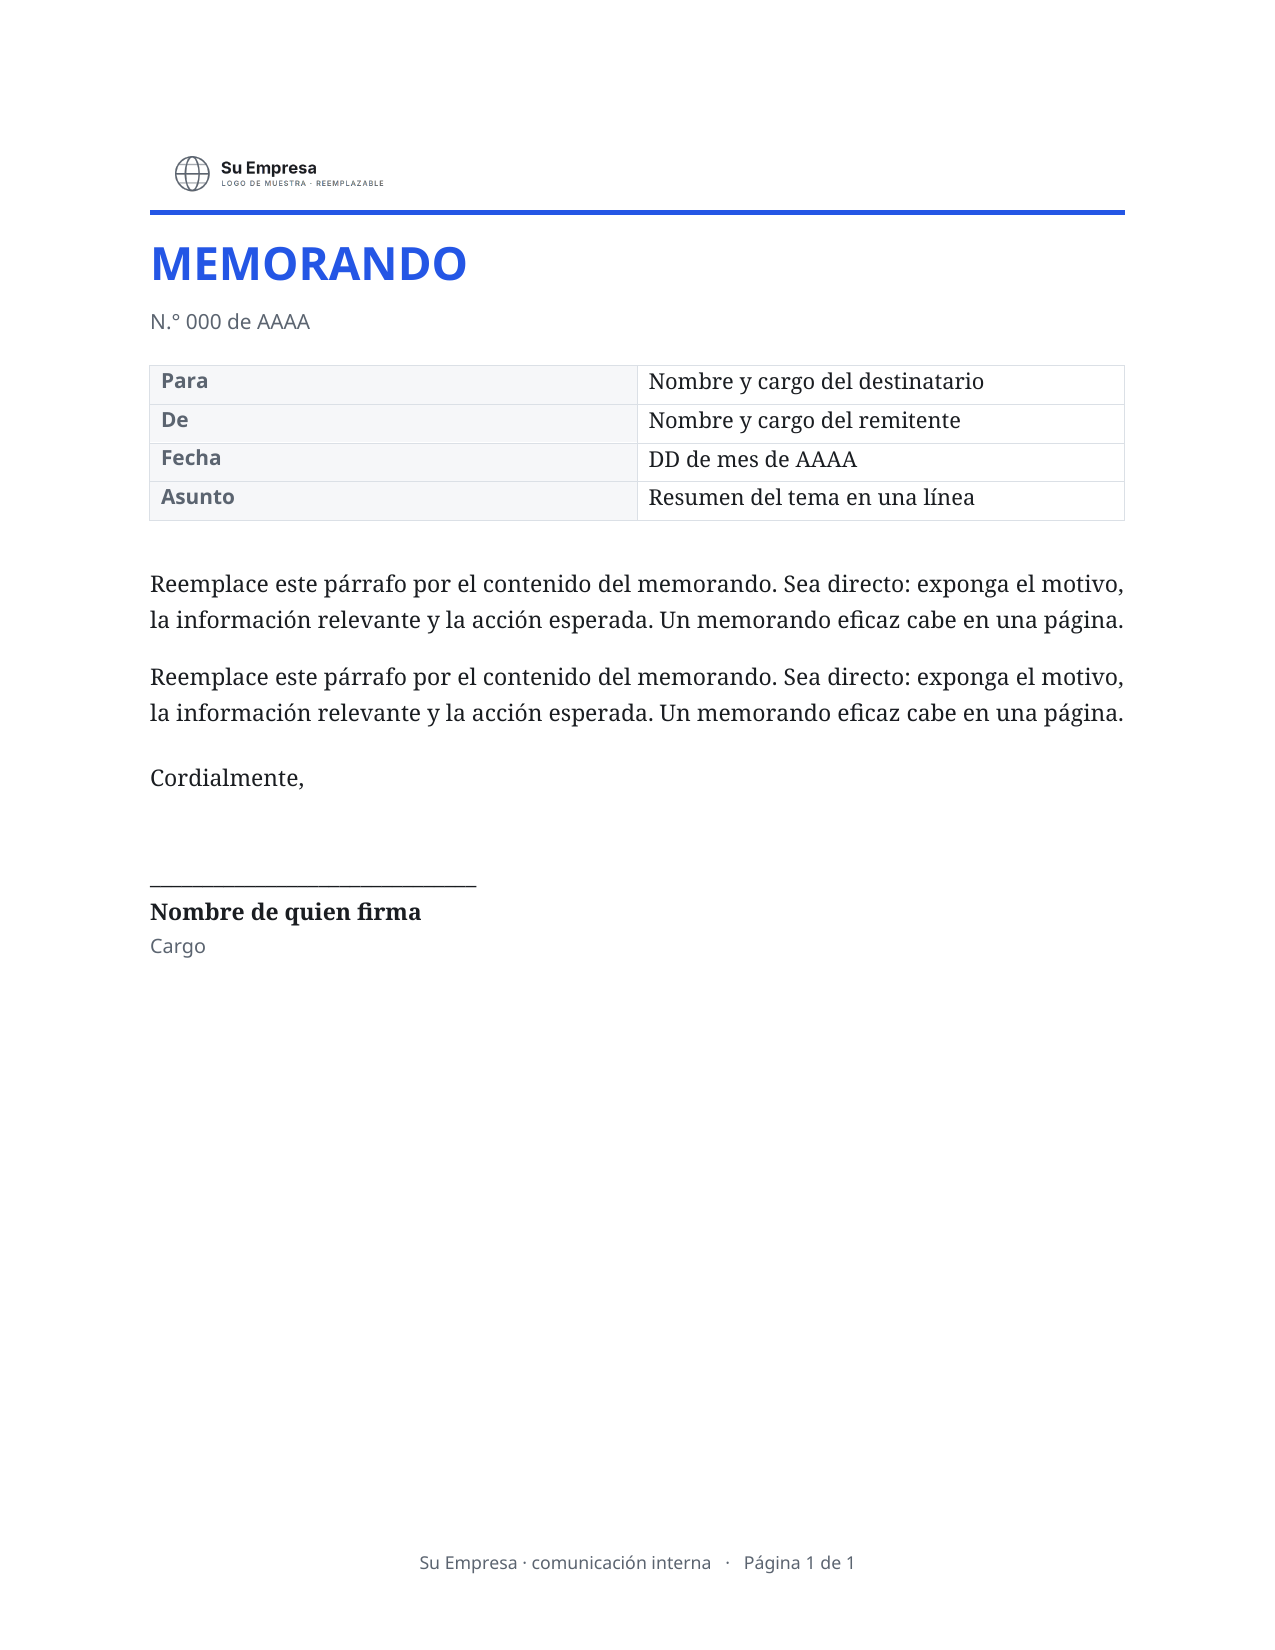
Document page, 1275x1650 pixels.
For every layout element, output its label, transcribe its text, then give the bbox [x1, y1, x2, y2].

table_cell Fecha [150, 444, 637, 481]
text Reemplace este párrafo por el contenido del memorando. Sea directo: exponga el motivo, la información relevante y la acción esperada. Un memorando eficaz cabe en una página. [150, 661, 1125, 728]
text MEMORANDO [150, 232, 1125, 294]
picture [168, 150, 424, 198]
text Cargo [150, 932, 1125, 959]
text Cordialmente, [150, 762, 1125, 793]
table_cell Asunto [150, 482, 637, 520]
table_header Nombre y cargo del destinatario [638, 366, 1124, 404]
text Nombre de quien firma [150, 896, 1125, 927]
table_cell De [150, 405, 637, 442]
table_header Para [150, 366, 637, 404]
text N.° 000 de AAAA [150, 307, 1125, 336]
text _______________________________ [150, 860, 1125, 891]
table_cell Resumen del tema en una línea [638, 482, 1124, 520]
text Reemplace este párrafo por el contenido del memorando. Sea directo: exponga el motivo, la información relevante y la acción esperada. Un memorando eficaz cabe en una página. [150, 568, 1125, 635]
table_cell Nombre y cargo del remitente [638, 405, 1124, 442]
table_cell DD de mes de AAAA [638, 444, 1124, 481]
